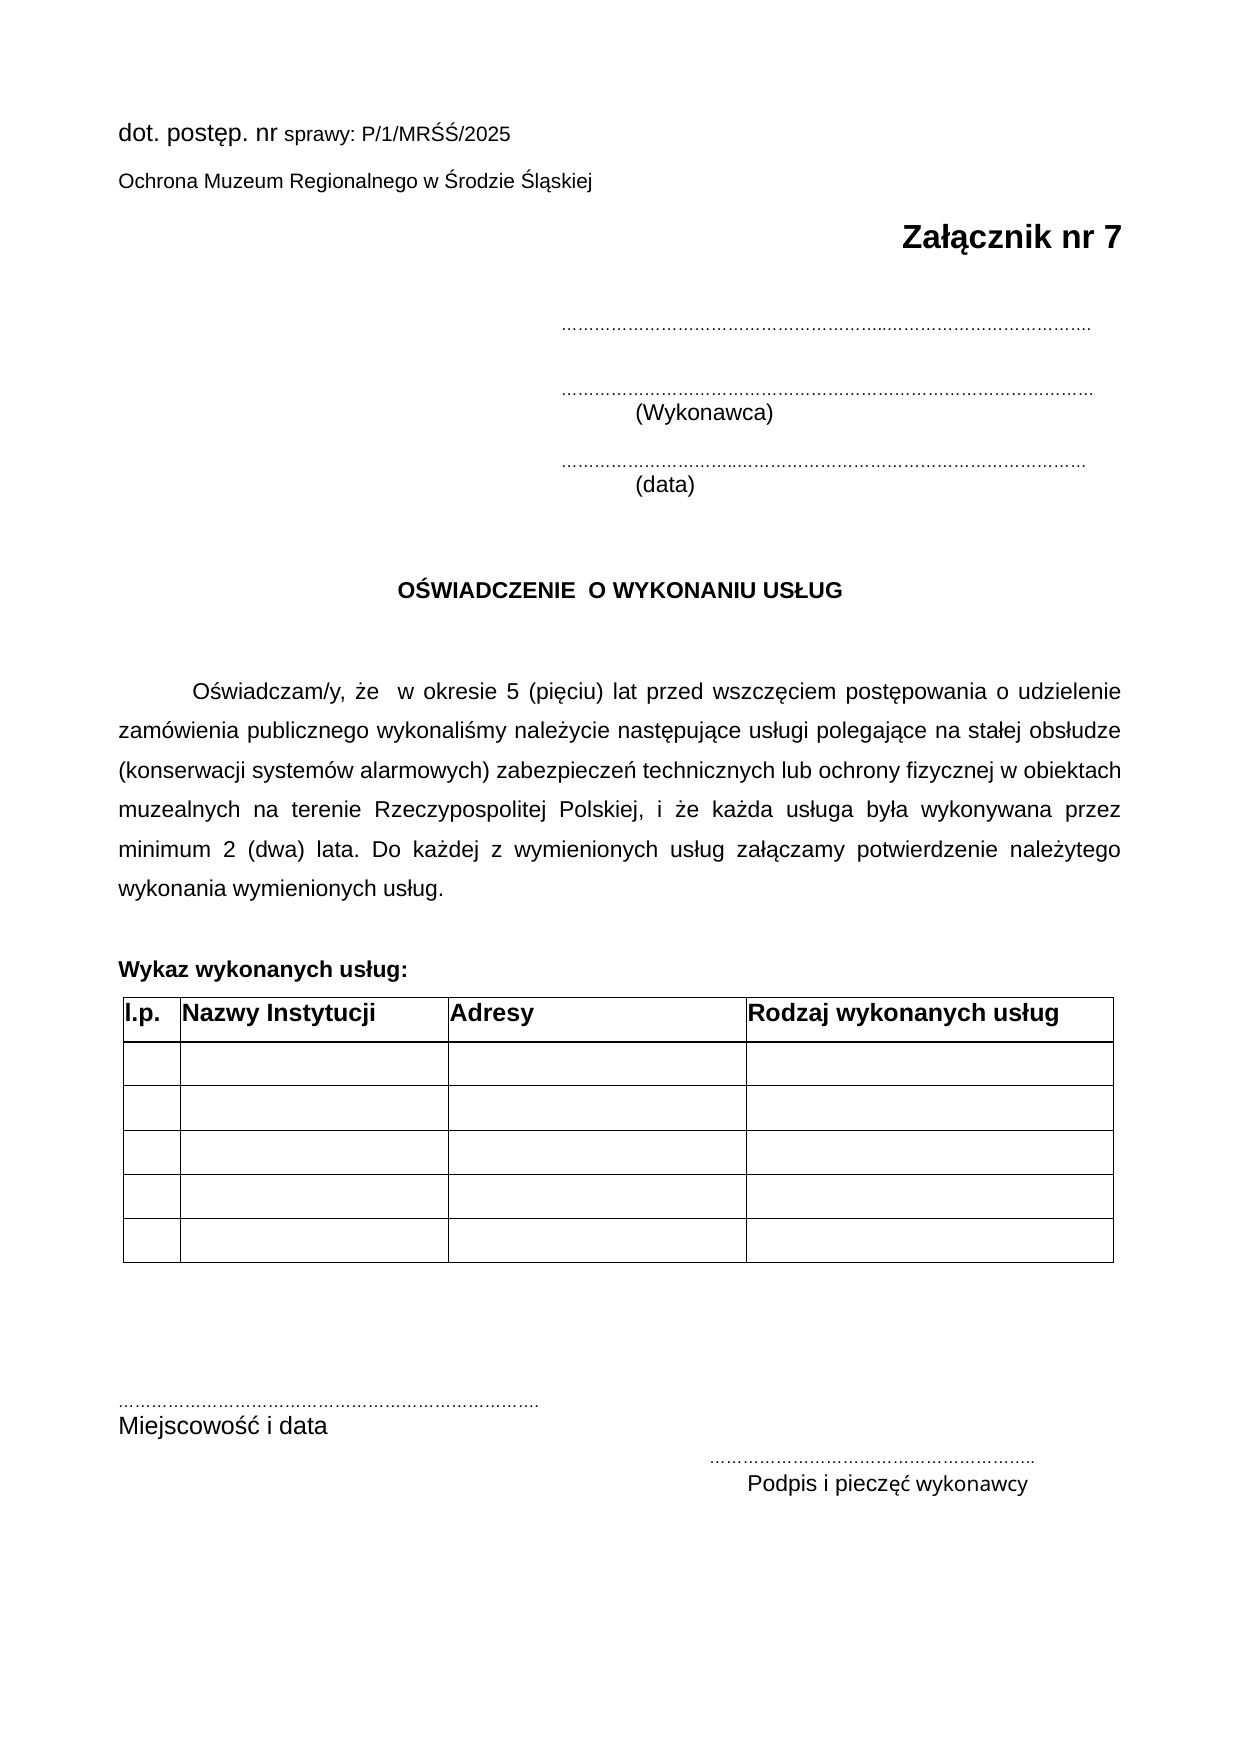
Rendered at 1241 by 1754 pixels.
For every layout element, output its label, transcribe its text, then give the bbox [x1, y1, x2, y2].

table_header Nazwy Instytucji [181, 998, 448, 1041]
table_cell [747, 1043, 1113, 1085]
text Wykaz wykonanych usług: [118, 954, 1122, 983]
table_header l.p. [124, 998, 180, 1041]
table_cell [747, 1086, 1113, 1129]
text …………………………..……………………………………………………… [487, 451, 1122, 471]
subtitle Ochrona Muzeum Regionalnego w Środzie Śląskiej [118, 168, 1122, 192]
table_cell [449, 1086, 746, 1129]
table_cell [181, 1131, 448, 1173]
text Podpis i pieczęć wykonawcy [118, 1469, 1122, 1497]
text …………………………………………………………………. [118, 1392, 1122, 1411]
table_cell [124, 1043, 180, 1085]
table_cell [124, 1175, 180, 1218]
subtitle Załącznik nr 7 [118, 217, 1122, 256]
text (data) [118, 471, 1122, 497]
table_cell [181, 1086, 448, 1129]
table_cell [124, 1086, 180, 1129]
text ………………………………………………….. [118, 1440, 1122, 1469]
table_cell [747, 1175, 1113, 1218]
table_cell [124, 1131, 180, 1173]
subtitle OŚWIADCZENIE O WYKONANIU USŁUG [118, 577, 1122, 603]
text Miejscowość i data [118, 1411, 1122, 1440]
table_cell [747, 1131, 1113, 1173]
table_cell [449, 1043, 746, 1085]
table_cell [124, 1219, 180, 1262]
table_cell [449, 1131, 746, 1173]
text …………………………………………………..………………………………. [487, 315, 1122, 334]
table_cell [181, 1043, 448, 1085]
text Oświadczam/y, że w okresie 5 (pięciu) lat przed wszczęciem postępowania o udzielenie zamówienia publicznego wykonaliśmy należycie następujące usługi polegające na stałej obsłudze (konserwacji systemów alarmowych) zabezpieczeń technicznych lub ochrony fizycznej w obiektach muzealnych na terenie Rzeczypospolitej Polskiej, i że każda usługa była wykonywana przez minimum 2 (dwa) lata. Do każdej z wymienionych usług załączamy potwierdzenie należytego wykonania wymienionych usług. [118, 678, 1122, 902]
table_cell [747, 1219, 1113, 1262]
table_header Adresy [449, 998, 746, 1041]
text …………………………………………………………………………………… [487, 379, 1122, 399]
table_cell [449, 1219, 746, 1262]
table_cell [181, 1175, 448, 1218]
text (Wykonawca) [118, 399, 1122, 425]
table_cell [181, 1219, 448, 1262]
table_header Rodzaj wykonanych usług [747, 998, 1113, 1041]
text dot. postęp. nr sprawy: P/1/MRŚŚ/2025 [118, 118, 1122, 147]
table_cell [449, 1175, 746, 1218]
